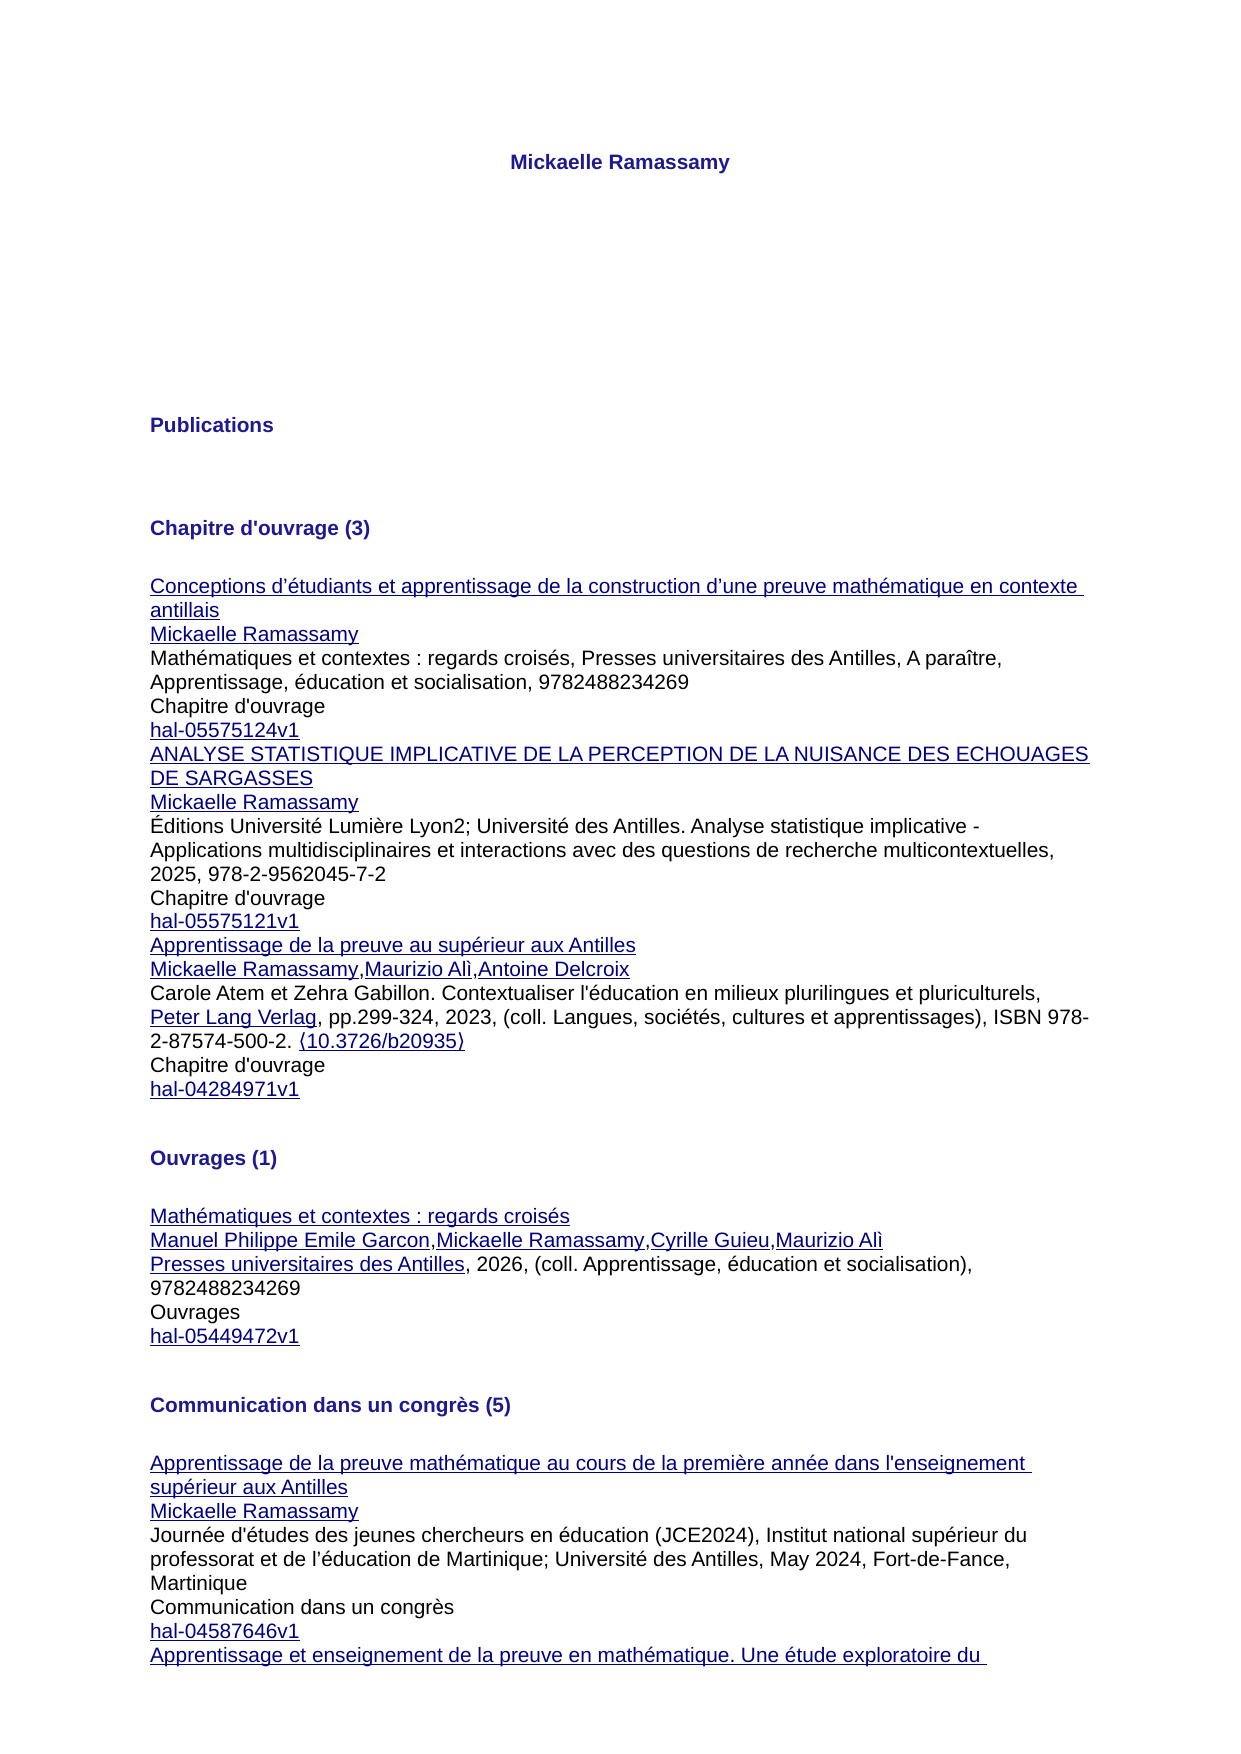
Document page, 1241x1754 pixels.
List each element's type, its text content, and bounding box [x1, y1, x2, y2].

table_header Conceptions d’étudiants et apprentissage de la construction d’une preuve mathématique en contexte antillais Mickaelle Ramassamy Mathématiques et contextes : regards croisés, Presses universitaires des Antilles, A paraître, Apprentissage, éducation et socialisation, 9782488234269 Chapitre d'ouvrage hal-05575124v1 [150, 574, 1090, 742]
subtitle Mickaelle Ramassamy [150, 150, 1090, 174]
table_header Apprentissage de la preuve mathématique au cours de la première année dans l'enseignement supérieur aux Antilles Mickaelle Ramassamy Journée d'études des jeunes chercheurs en éducation (JCE2024), Institut national supérieur du professorat et de l’éducation de Martinique; Université des Antilles, May 2024, Fort-de-Fance, Martinique Communication dans un congrès hal-04587646v1 [150, 1451, 1090, 1643]
table_cell Apprentissage de la preuve au supérieur aux Antilles Mickaelle Ramassamy,Maurizio Alì,Antoine Delcroix Carole Atem et Zehra Gabillon. Contextualiser l'éducation en milieux plurilingues et pluriculturels, Peter Lang Verlag, pp.299-324, 2023, (coll. Langues, sociétés, cultures et apprentissages), ISBN 978-2-87574-500-2. ⟨10.3726/b20935⟩ Chapitre d'ouvrage hal-04284971v1 [150, 933, 1090, 1101]
subtitle Ouvrages (1) [150, 1146, 1090, 1170]
table_header Mathématiques et contextes : regards croisés Manuel Philippe Emile Garcon,Mickaelle Ramassamy,Cyrille Guieu,Maurizio Alì Presses universitaires des Antilles, 2026, (coll. Apprentissage, éducation et socialisation), 9782488234269 Ouvrages hal-05449472v1 [150, 1204, 1090, 1348]
table_cell DE SARGASSES Mickaelle Ramassamy Éditions Université Lumière Lyon2; Université des Antilles. Analyse statistique implicative - Applications multidisciplinaires et interactions avec des questions de recherche multicontextuelles, 2025, 978-2-9562045-7-2 Chapitre d'ouvrage hal-05575121v1 [150, 764, 1090, 933]
subtitle Communication dans un congrès (5) [150, 1393, 1090, 1417]
table_cell Apprentissage et enseignement de la preuve en mathématique. Une étude exploratoire du [150, 1643, 1090, 1667]
table_cell ANALYSE STATISTIQUE IMPLICATIVE DE LA PERCEPTION DE LA NUISANCE DES ECHOUAGES [150, 742, 1090, 763]
subtitle Chapitre d'ouvrage (3) [150, 516, 1090, 539]
subtitle Publications [150, 412, 1090, 436]
